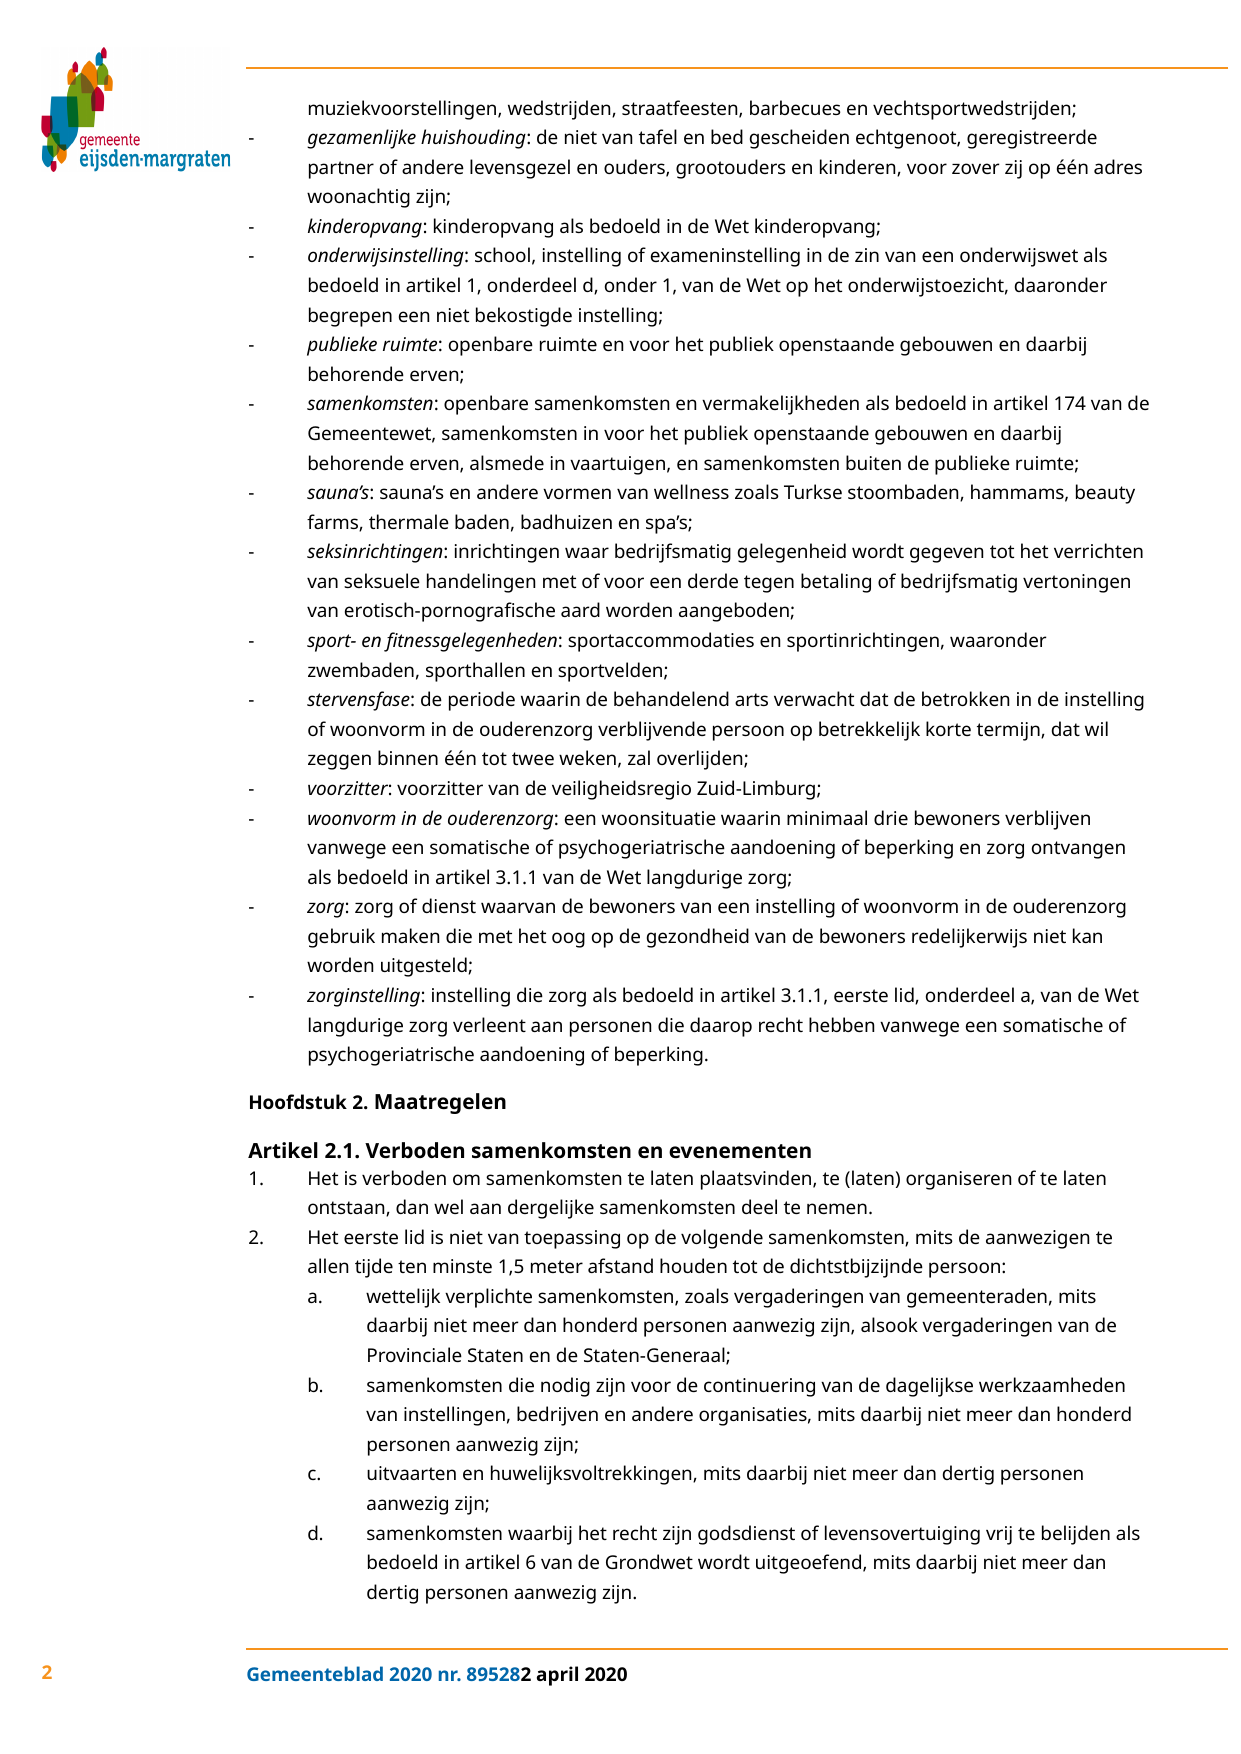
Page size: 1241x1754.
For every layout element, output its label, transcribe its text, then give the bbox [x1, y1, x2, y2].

text Artikel 2.1. Verboden samenkomsten en evenementen [248, 1136, 1152, 1165]
list sauna’s: sauna’s en andere vormen van wellness zoals Turkse stoombaden, hammams, beauty farms, thermale baden, badhuizen en spa’s; [248, 479, 1152, 535]
list kinderopvang: kinderopvang als bedoeld in de Wet kinderopvang; [248, 213, 1152, 239]
picture [41, 47, 231, 172]
list uitvaarten en huwelijksvoltrekkingen, mits daarbij niet meer dan dertig personen aanwezig zijn; [307, 1461, 1152, 1516]
list samenkomsten waarbij het recht zijn godsdienst of levensovertuiging vrij te belijden als bedoeld in artikel 6 van de Grondwet wordt uitgeoefend, mits daarbij niet meer dan dertig personen aanwezig zijn. [307, 1520, 1152, 1605]
list stervensfase: de periode waarin de behandelend arts verwacht dat de betrokken in de instelling of woonvorm in de ouderenzorg verblijvende persoon op betrekkelijk korte termijn, dat wil zeggen binnen één tot twee weken, zal overlijden; [248, 686, 1152, 771]
list onderwijsinstelling: school, instelling of exameninstelling in de zin van een onderwijswet als bedoeld in artikel 1, onderdeel d, onder 1, van de Wet op het onderwijstoezicht, daaronder begrepen een niet bekostigde instelling; [248, 243, 1152, 328]
list samenkomsten die nodig zijn voor de continuering van de dagelijkse werkzaamheden van instellingen, bedrijven en andere organisaties, mits daarbij niet meer dan honderd personen aanwezig zijn; [307, 1372, 1152, 1457]
text Hoofdstuk 2. Maatregelen [248, 1087, 1152, 1116]
list wettelijk verplichte samenkomsten, zoals vergaderingen van gemeenteraden, mits daarbij niet meer dan honderd personen aanwezig zijn, alsook vergaderingen van de Provinciale Staten en de Staten-Generaal; [307, 1283, 1152, 1368]
list Het is verboden om samenkomsten te laten plaatsvinden, te (laten) organiseren of te laten ontstaan, dan wel aan dergelijke samenkomsten deel te nemen. [248, 1165, 1152, 1220]
list zorg: zorg of dienst waarvan de bewoners van een instelling of woonvorm in de ouderenzorg gebruik maken die met het oog op de gezondheid van de bewoners redelijkerwijs niet kan worden uitgesteld; [248, 893, 1152, 978]
list sport- en fitnessgelegenheden: sportaccommodaties en sportinrichtingen, waaronder zwembaden, sporthallen en sportvelden; [248, 627, 1152, 683]
list Het eerste lid is niet van toepassing op de volgende samenkomsten, mits de aanwezigen te allen tijde ten minste 1,5 meter afstand houden tot de dichtstbijzijnde persoon: [248, 1224, 1152, 1279]
list zorginstelling: instelling die zorg als bedoeld in artikel 3.1.1, eerste lid, onderdeel a, van de Wet langdurige zorg verleent aan personen die daarop recht hebben vanwege een somatische of psychogeriatrische aandoening of beperking. [248, 982, 1152, 1067]
list woonvorm in de ouderenzorg: een woonsituatie waarin minimaal drie bewoners verblijven vanwege een somatische of psychogeriatrische aandoening of beperking en zorg ontvangen als bedoeld in artikel 3.1.1 van de Wet langdurige zorg; [248, 805, 1152, 890]
list seksinrichtingen: inrichtingen waar bedrijfsmatig gelegenheid wordt gegeven tot het verrichten van seksuele handelingen met of voor een derde tegen betaling of bedrijfsmatig vertoningen van erotisch-pornografische aard worden aangeboden; [248, 538, 1152, 623]
list muziekvoorstellingen, wedstrijden, straatfeesten, barbecues en vechtsportwedstrijden; [248, 95, 1152, 121]
list gezamenlijke huishouding: de niet van tafel en bed gescheiden echtgenoot, geregistreerde partner of andere levensgezel en ouders, grootouders en kinderen, voor zover zij op één adres woonachtig zijn; [248, 124, 1152, 209]
list publieke ruimte: openbare ruimte en voor het publiek openstaande gebouwen en daarbij behorende erven; [248, 331, 1152, 387]
list voorzitter: voorzitter van de veiligheidsregio Zuid-Limburg; [248, 775, 1152, 801]
list samenkomsten: openbare samenkomsten en vermakelijkheden als bedoeld in artikel 174 van de Gemeentewet, samenkomsten in voor het publiek openstaande gebouwen en daarbij behorende erven, alsmede in vaartuigen, en samenkomsten buiten de publieke ruimte; [248, 391, 1152, 476]
